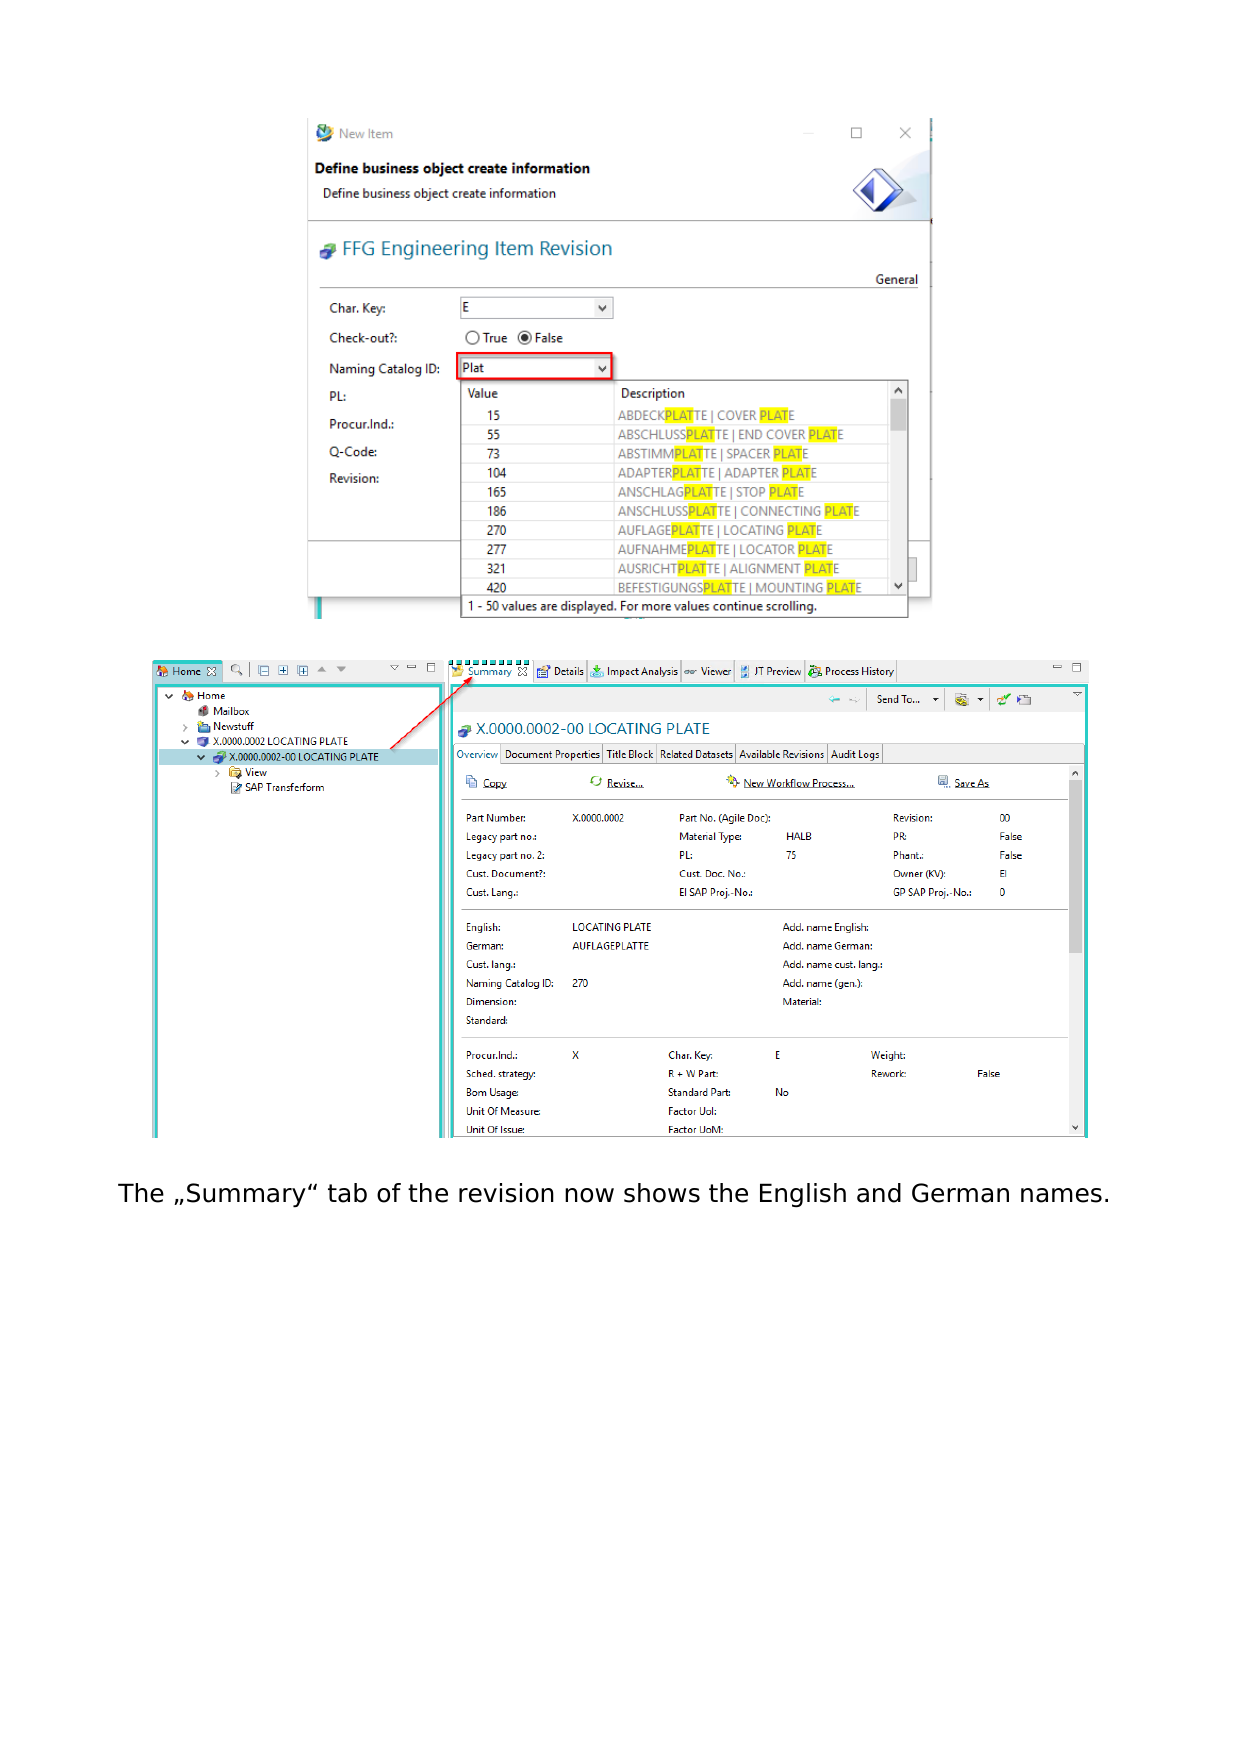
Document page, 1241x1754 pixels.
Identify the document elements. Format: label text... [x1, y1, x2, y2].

picture [307, 118, 933, 619]
text The „Summary“ tab of the revision now shows the English and German names. [118, 1180, 1122, 1209]
picture [151, 660, 1089, 1138]
